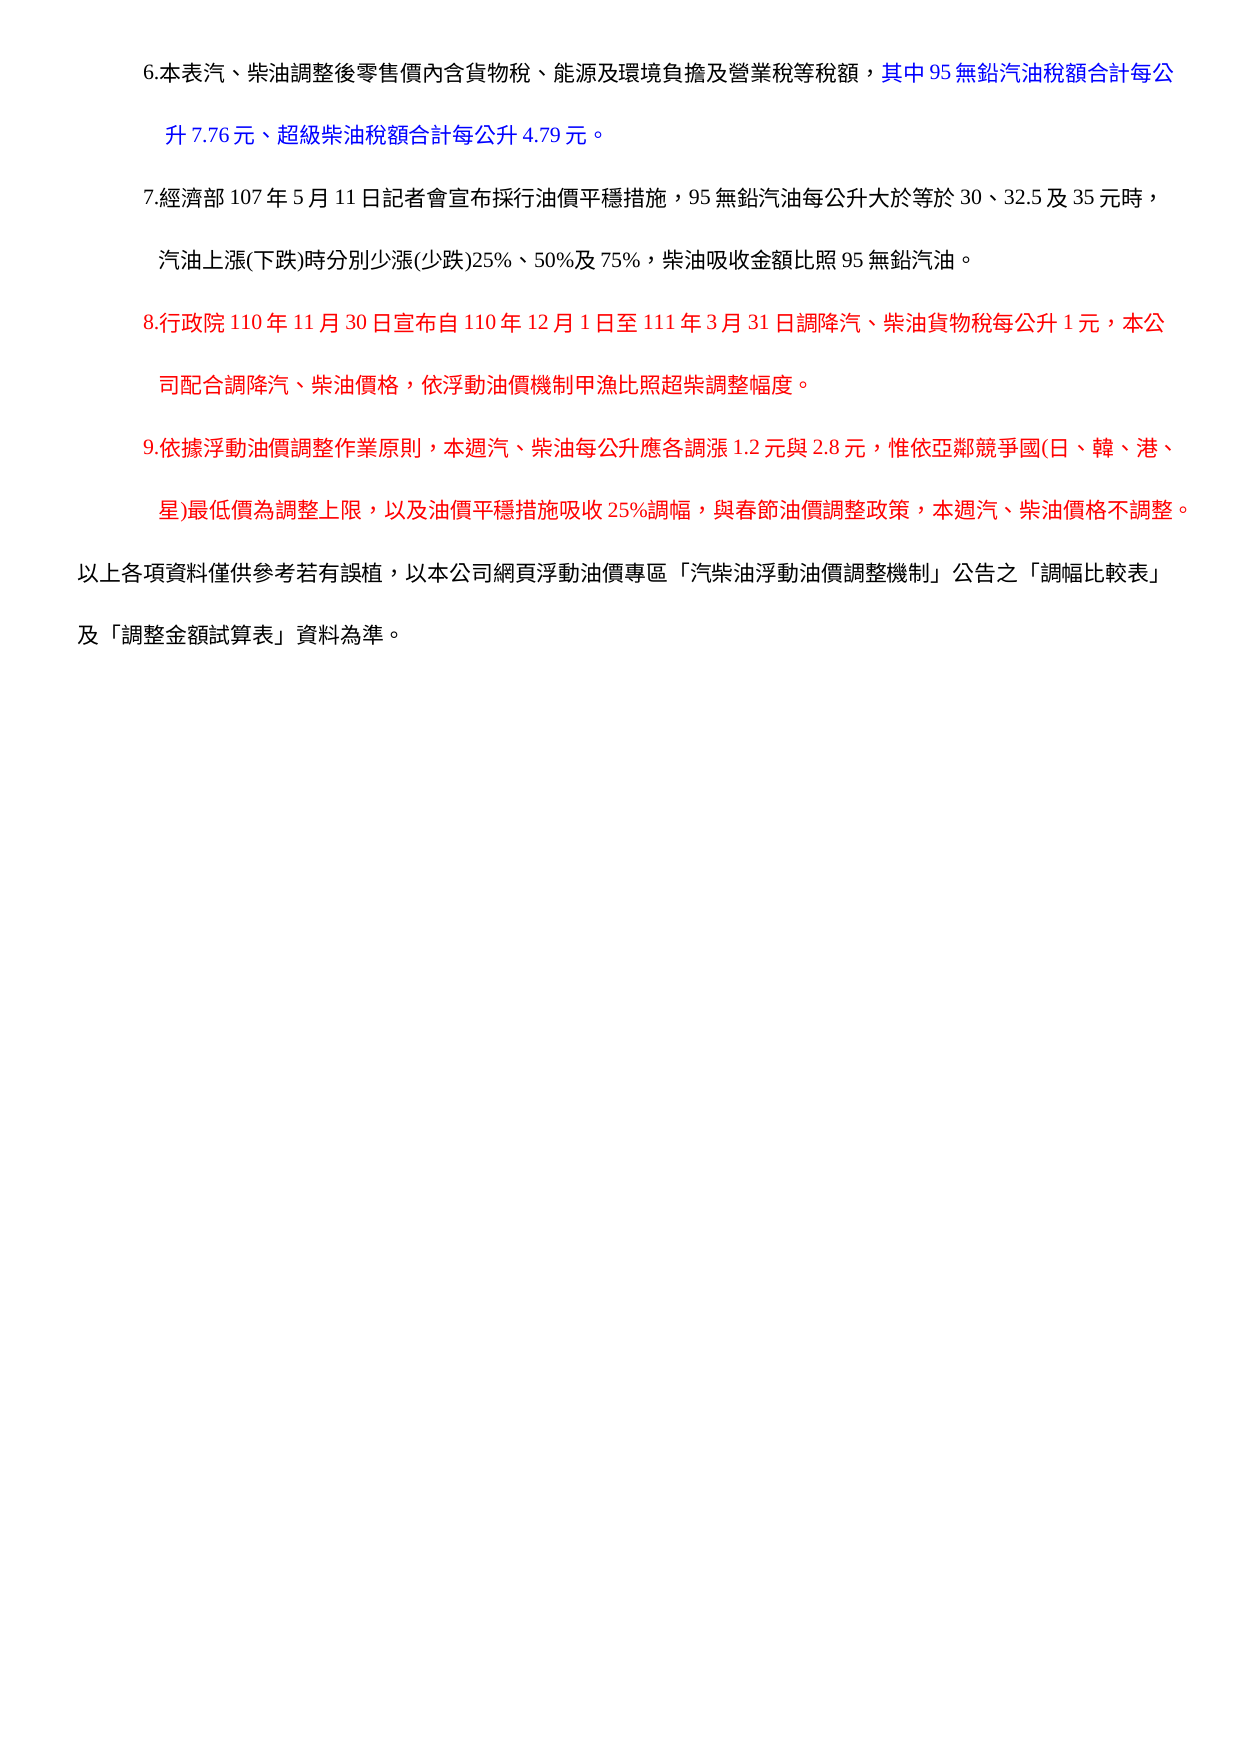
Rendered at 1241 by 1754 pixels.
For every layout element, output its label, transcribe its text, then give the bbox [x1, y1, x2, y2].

text 以上各項資料僅供參考若有誤植，以本公司網頁浮動油價專區「汽柴油浮動油價調整機制」公告之「調幅比較表」及「調整金額試算表」資料為準。 [77, 530, 1175, 655]
text 7.經濟部107年5月11日記者會宣布採行油價平穩措施，95無鉛汽油每公升大於等於30、32.5及35元時，汽油上漲(下跌)時分別少漲(少跌)25%、50%及75%，柴油吸收金額比照95無鉛汽油。 [143, 155, 1175, 280]
text 8.行政院110年11月30日宣布自110年12月1日至111年3月31日調降汽、柴油貨物稅每公升1元，本公司配合調降汽、柴油價格，依浮動油價機制甲漁比照超柴調整幅度。 [143, 280, 1175, 405]
text 6.本表汽、柴油調整後零售價內含貨物稅、能源及環境負擔及營業稅等稅額，其中95無鉛汽油稅額合計每公升7.76元、超級柴油稅額合計每公升4.79元。 [143, 30, 1175, 155]
text 9.依據浮動油價調整作業原則，本週汽、柴油每公升應各調漲1.2元與2.8元，惟依亞鄰競爭國(日、韓、港、星)最低價為調整上限，以及油價平穩措施吸收25%調幅，與春節油價調整政策，本週汽、柴油價格不調整。 [143, 405, 1175, 530]
